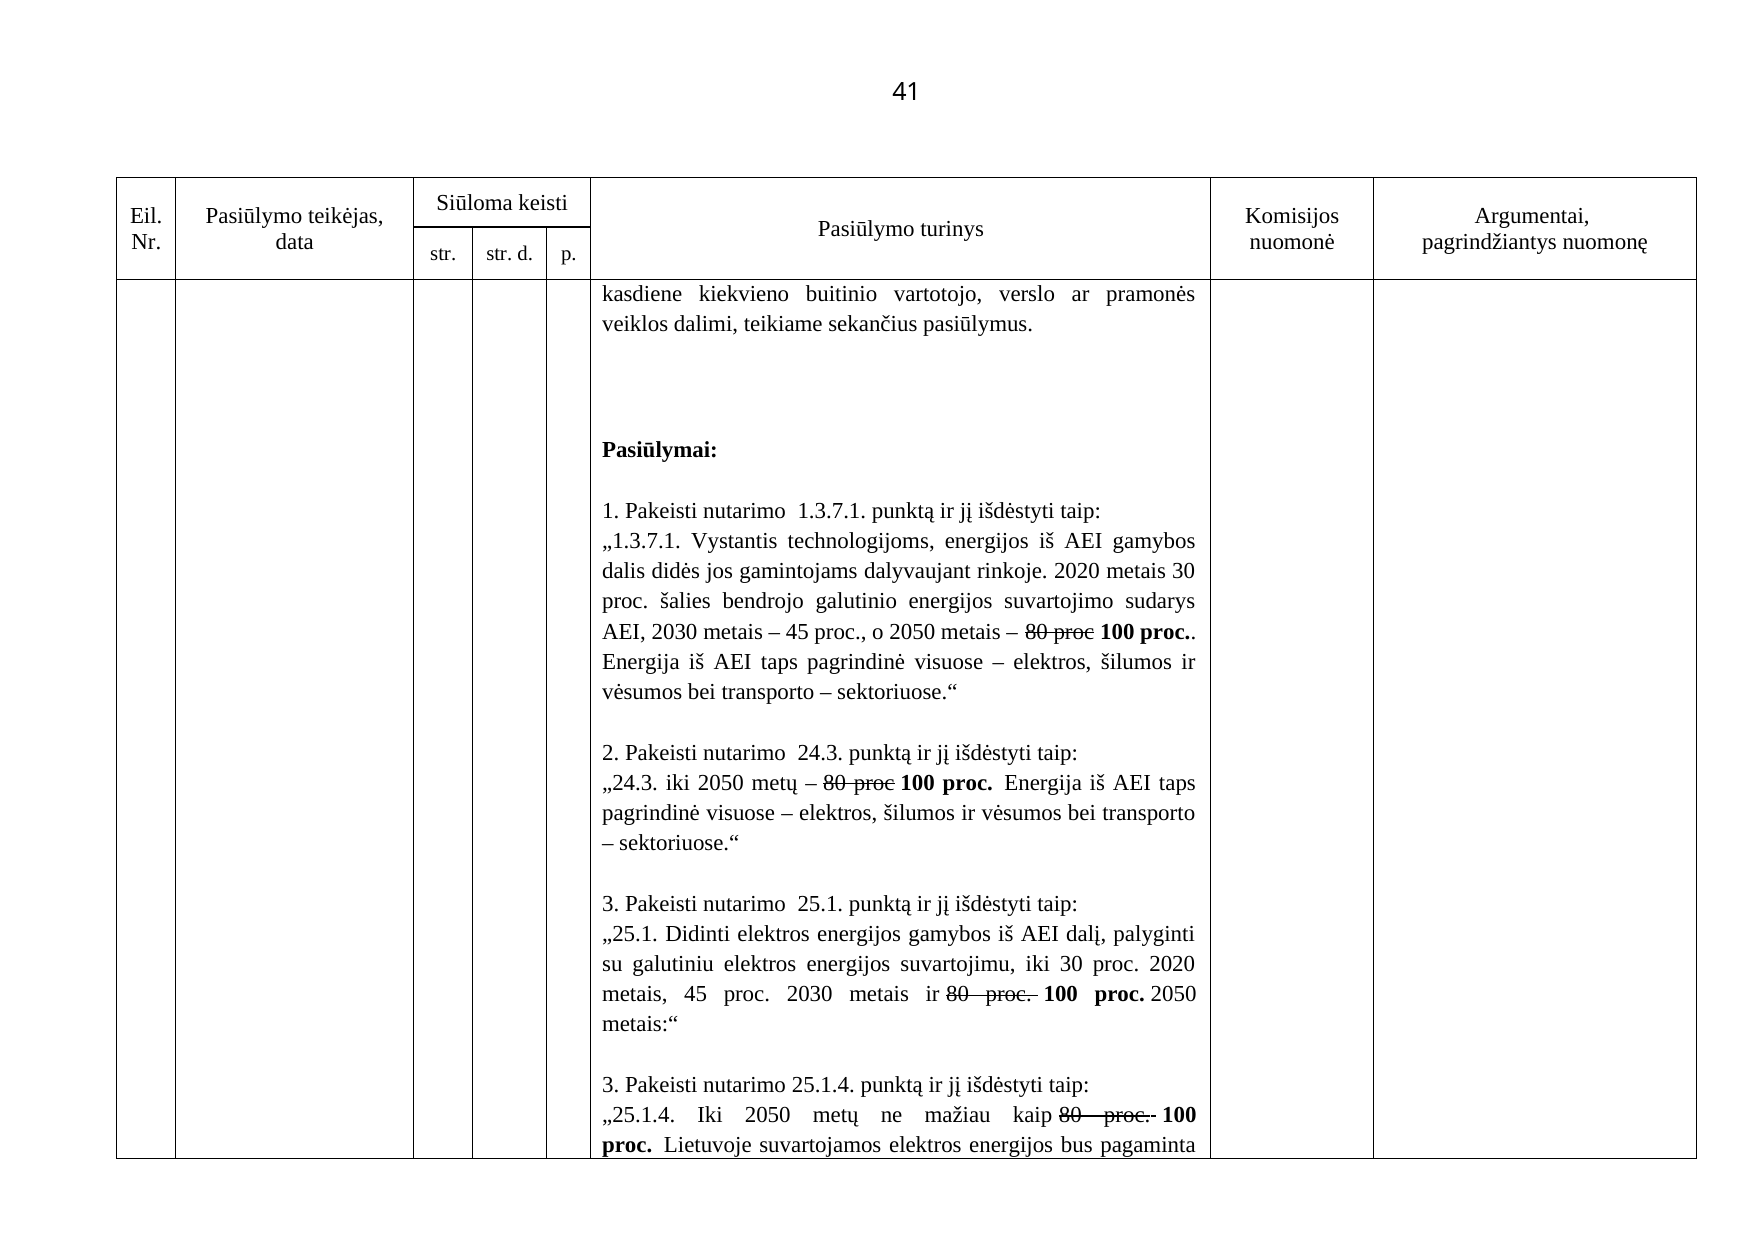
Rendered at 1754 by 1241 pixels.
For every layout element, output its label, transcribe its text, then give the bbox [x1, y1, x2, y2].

table_cell [117, 280, 175, 1158]
table_cell [473, 280, 546, 1158]
table_header Eil. Nr. [117, 178, 175, 279]
table_header Komisijos nuomonė [1211, 178, 1373, 279]
table_cell [547, 280, 590, 1158]
table_cell str. [414, 228, 472, 279]
table_header Argumentai, pagrindžiantys nuomonę [1374, 178, 1696, 279]
table_header Siūloma keisti [414, 178, 590, 226]
table_cell [414, 280, 472, 1158]
table_header Pasiūlymo turinys [591, 178, 1210, 279]
table_cell str. d. [473, 228, 546, 279]
table_cell kasdiene kiekvieno buitinio vartotojo, verslo ar pramonės veiklos dalimi, teikiame sekančius pasiūlymus. Pasiūlymai: 1. Pakeisti nutarimo 1.3.7.1. punktą ir jį išdėstyti taip: „1.3.7.1. Vystantis technologijoms, energijos iš AEI gamybos dalis didės jos gamintojams dalyvaujant rinkoje. 2020 metais 30 proc. šalies bendrojo galutinio energijos suvartojimo sudarys AEI, 2030 metais – 45 proc., o 2050 metais – 80 proc 100 proc.. Energija iš AEI taps pagrindinė visuose – elektros, šilumos ir vėsumos bei transporto – sektoriuose.“ 2. Pakeisti nutarimo 24.3. punktą ir jį išdėstyti taip: „24.3. iki 2050 metų – 80 proc 100 proc. Energija iš AEI taps pagrindinė visuose – elektros, šilumos ir vėsumos bei transporto – sektoriuose.“ 3. Pakeisti nutarimo 25.1. punktą ir jį išdėstyti taip: „25.1. Didinti elektros energijos gamybos iš AEI dalį, palyginti su galutiniu elektros energijos suvartojimu, iki 30 proc. 2020 metais, 45 proc. 2030 metais ir 80 proc. 100 proc. 2050 metais:“ 3. Pakeisti nutarimo 25.1.4. punktą ir jį išdėstyti taip: „25.1.4. Iki 2050 metų ne mažiau kaip 80 proc. 100 proc. Lietuvoje suvartojamos elektros energijos bus pagaminta [591, 280, 1210, 1158]
table_cell [1211, 280, 1373, 1158]
table_header Pasiūlymo teikėjas, data [176, 178, 413, 279]
table_cell p. [547, 228, 590, 279]
table_cell [176, 280, 413, 1158]
table_cell [1374, 280, 1696, 1158]
